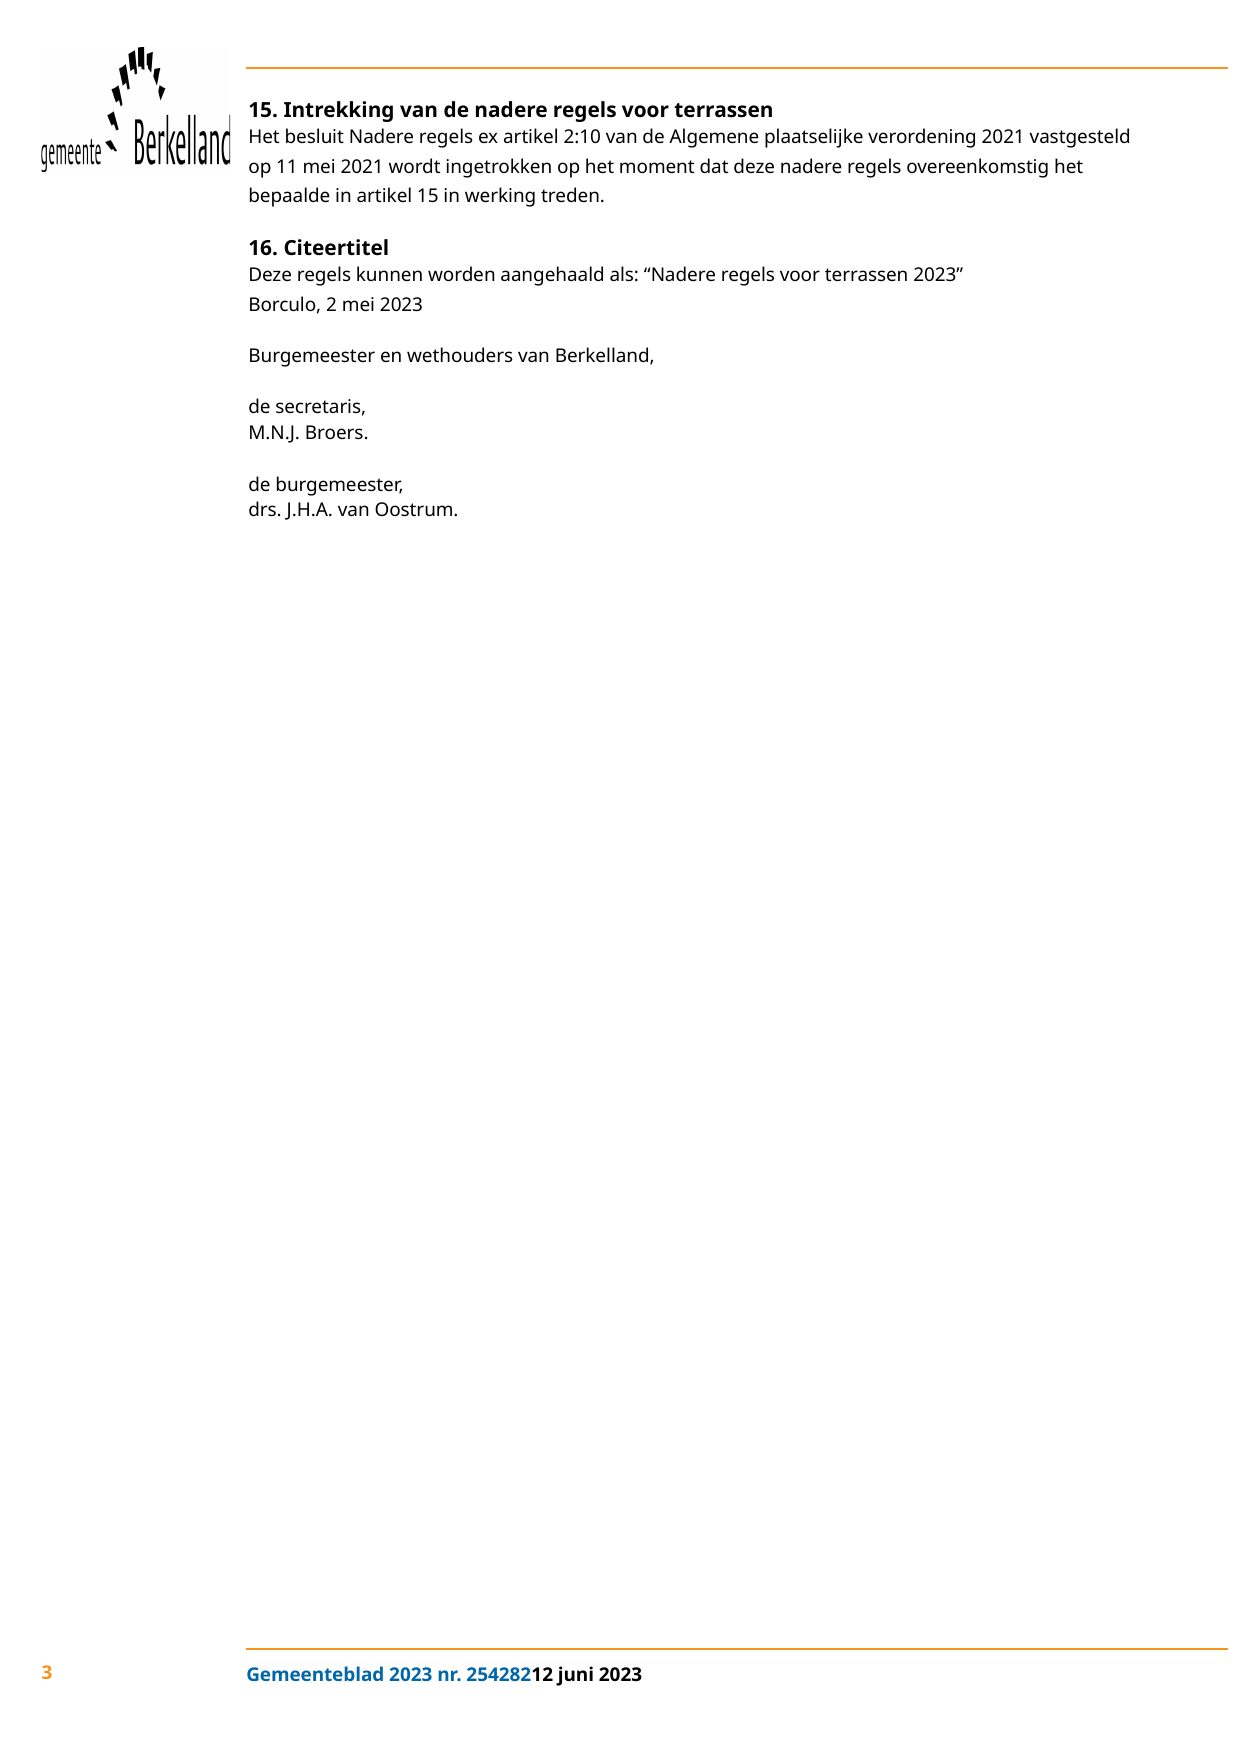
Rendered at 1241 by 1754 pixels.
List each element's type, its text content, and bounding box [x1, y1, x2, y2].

text Burgemeester en wethouders van Berkelland, [248, 342, 1152, 368]
text 15. Intrekking van de nadere regels voor terrassen [248, 95, 1152, 123]
picture [41, 47, 231, 172]
text Deze regels kunnen worden aangehaald als: “Nadere regels voor terrassen 2023” [248, 261, 1152, 287]
text Het besluit Nadere regels ex artikel 2:10 van de Algemene plaatselijke verordening 2021 vastgesteld op 11 mei 2021 wordt ingetrokken op het moment dat deze nadere regels overeenkomstig het bepaalde in artikel 15 in werking treden. [248, 123, 1152, 208]
text M.N.J. Broers. [248, 419, 1152, 445]
text de secretaris, [248, 394, 1152, 419]
text drs. J.H.A. van Oostrum. [248, 497, 1152, 522]
text de burgemeester, [248, 471, 1152, 497]
text Borculo, 2 mei 2023 [248, 291, 1152, 317]
text 16. Citeertitel [248, 233, 1152, 261]
